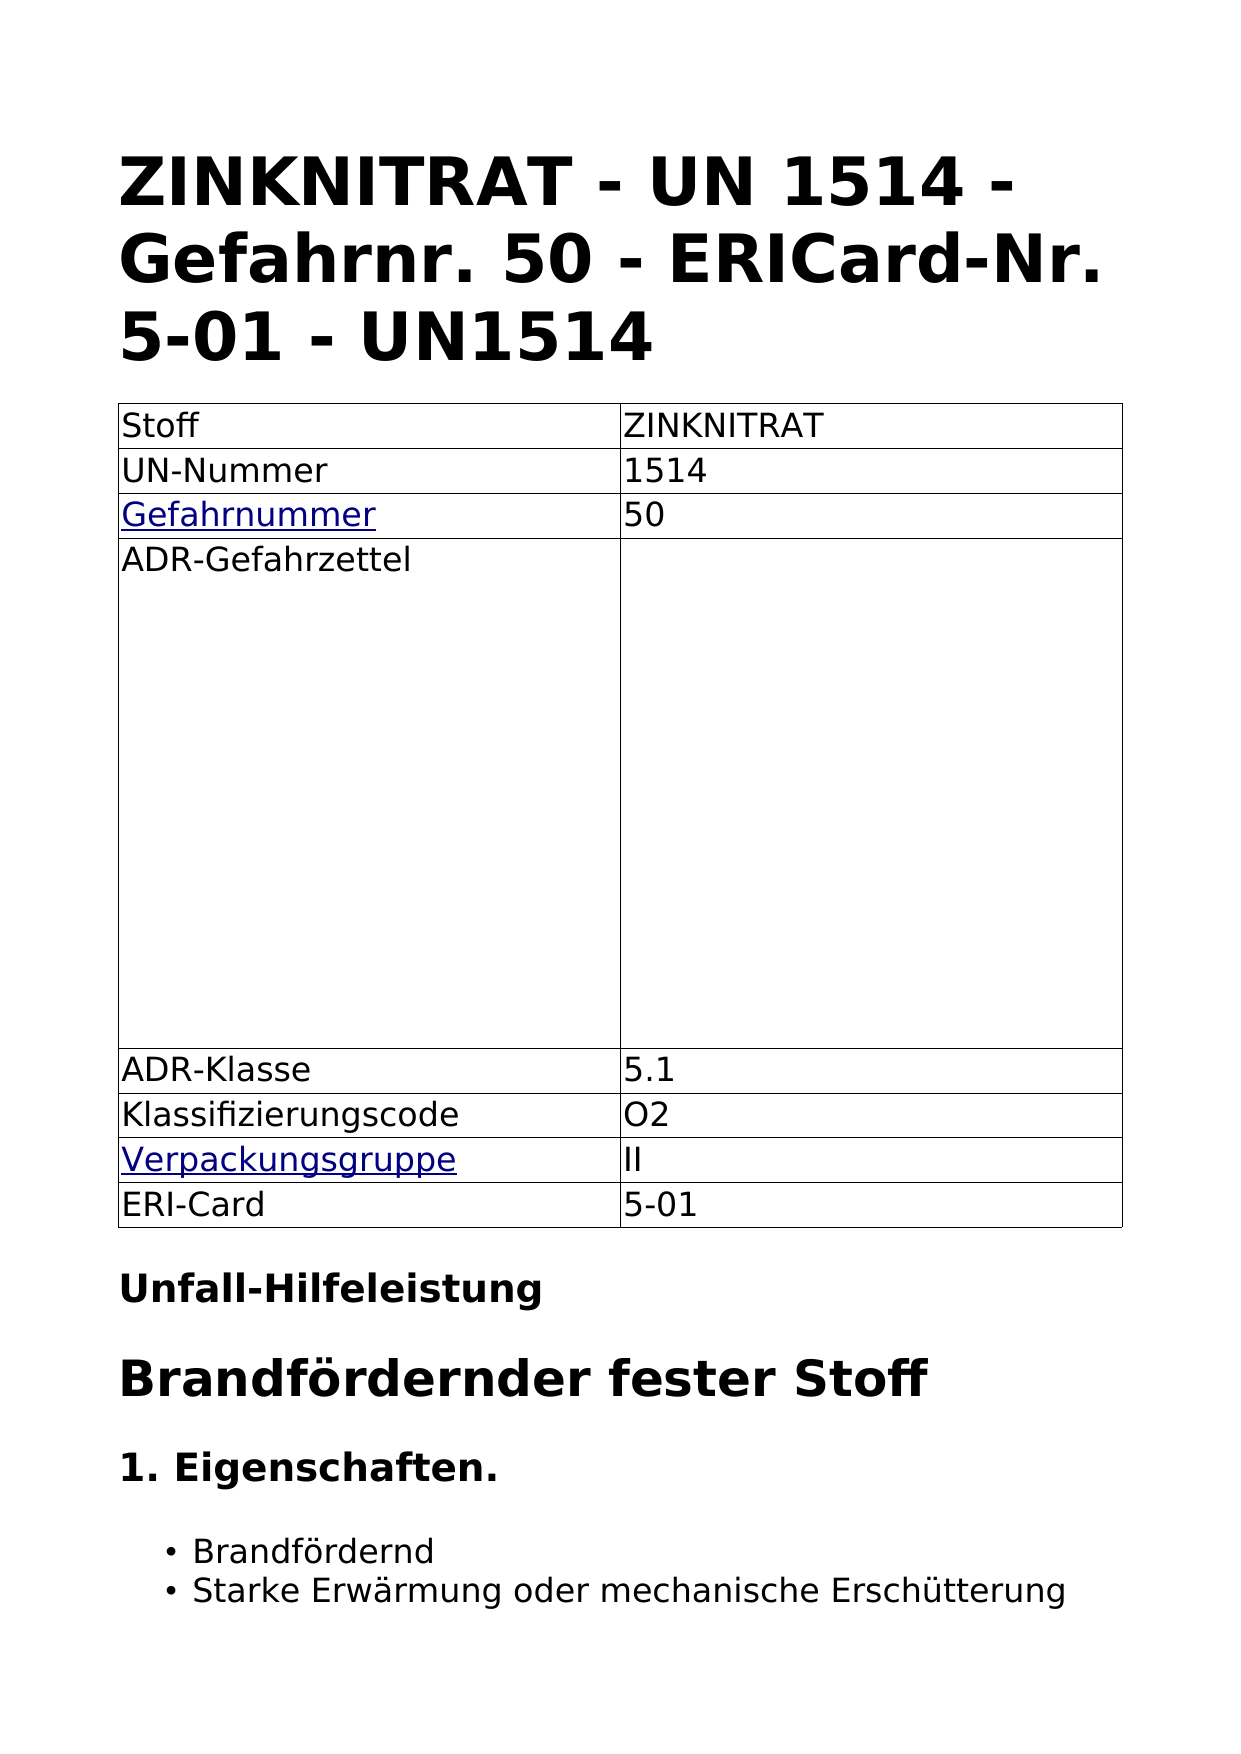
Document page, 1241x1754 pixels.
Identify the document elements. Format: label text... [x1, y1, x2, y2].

table_cell UN-Nummer [119, 449, 620, 493]
table_cell ERI-Card [119, 1183, 620, 1227]
table_cell II [621, 1138, 1122, 1182]
table_cell 5.1 [621, 1049, 1122, 1092]
table_cell 5-01 [621, 1183, 1122, 1227]
table_header ZINKNITRAT [621, 404, 1122, 448]
table_cell [621, 539, 1122, 1048]
subtitle Unfall-Hilfeleistung [118, 1267, 1122, 1312]
table_cell Gefahrnummer [119, 494, 620, 538]
table_cell 50 [621, 494, 1122, 538]
table_cell Verpackungsgruppe [119, 1138, 620, 1182]
table_cell ADR-Gefahrzettel [119, 539, 620, 1048]
table_cell ADR-Klasse [119, 1049, 620, 1092]
table_cell O2 [621, 1094, 1122, 1137]
subtitle Brandfördernder fester Stoff [118, 1349, 1122, 1408]
table_cell Klassifizierungscode [119, 1094, 620, 1137]
subtitle ZINKNITRAT - UN 1514 - Gefahrnr. 50 - ERICard-Nr. 5-01 - UN1514 [118, 143, 1122, 376]
table_cell 1514 [621, 449, 1122, 493]
table_header Stoff [119, 404, 620, 448]
subtitle 1. Eigenschaften. [118, 1445, 1122, 1490]
list Brandfördernd [177, 1532, 1122, 1571]
list Starke Erwärmung oder mechanische Erschütterung [177, 1571, 1122, 1610]
